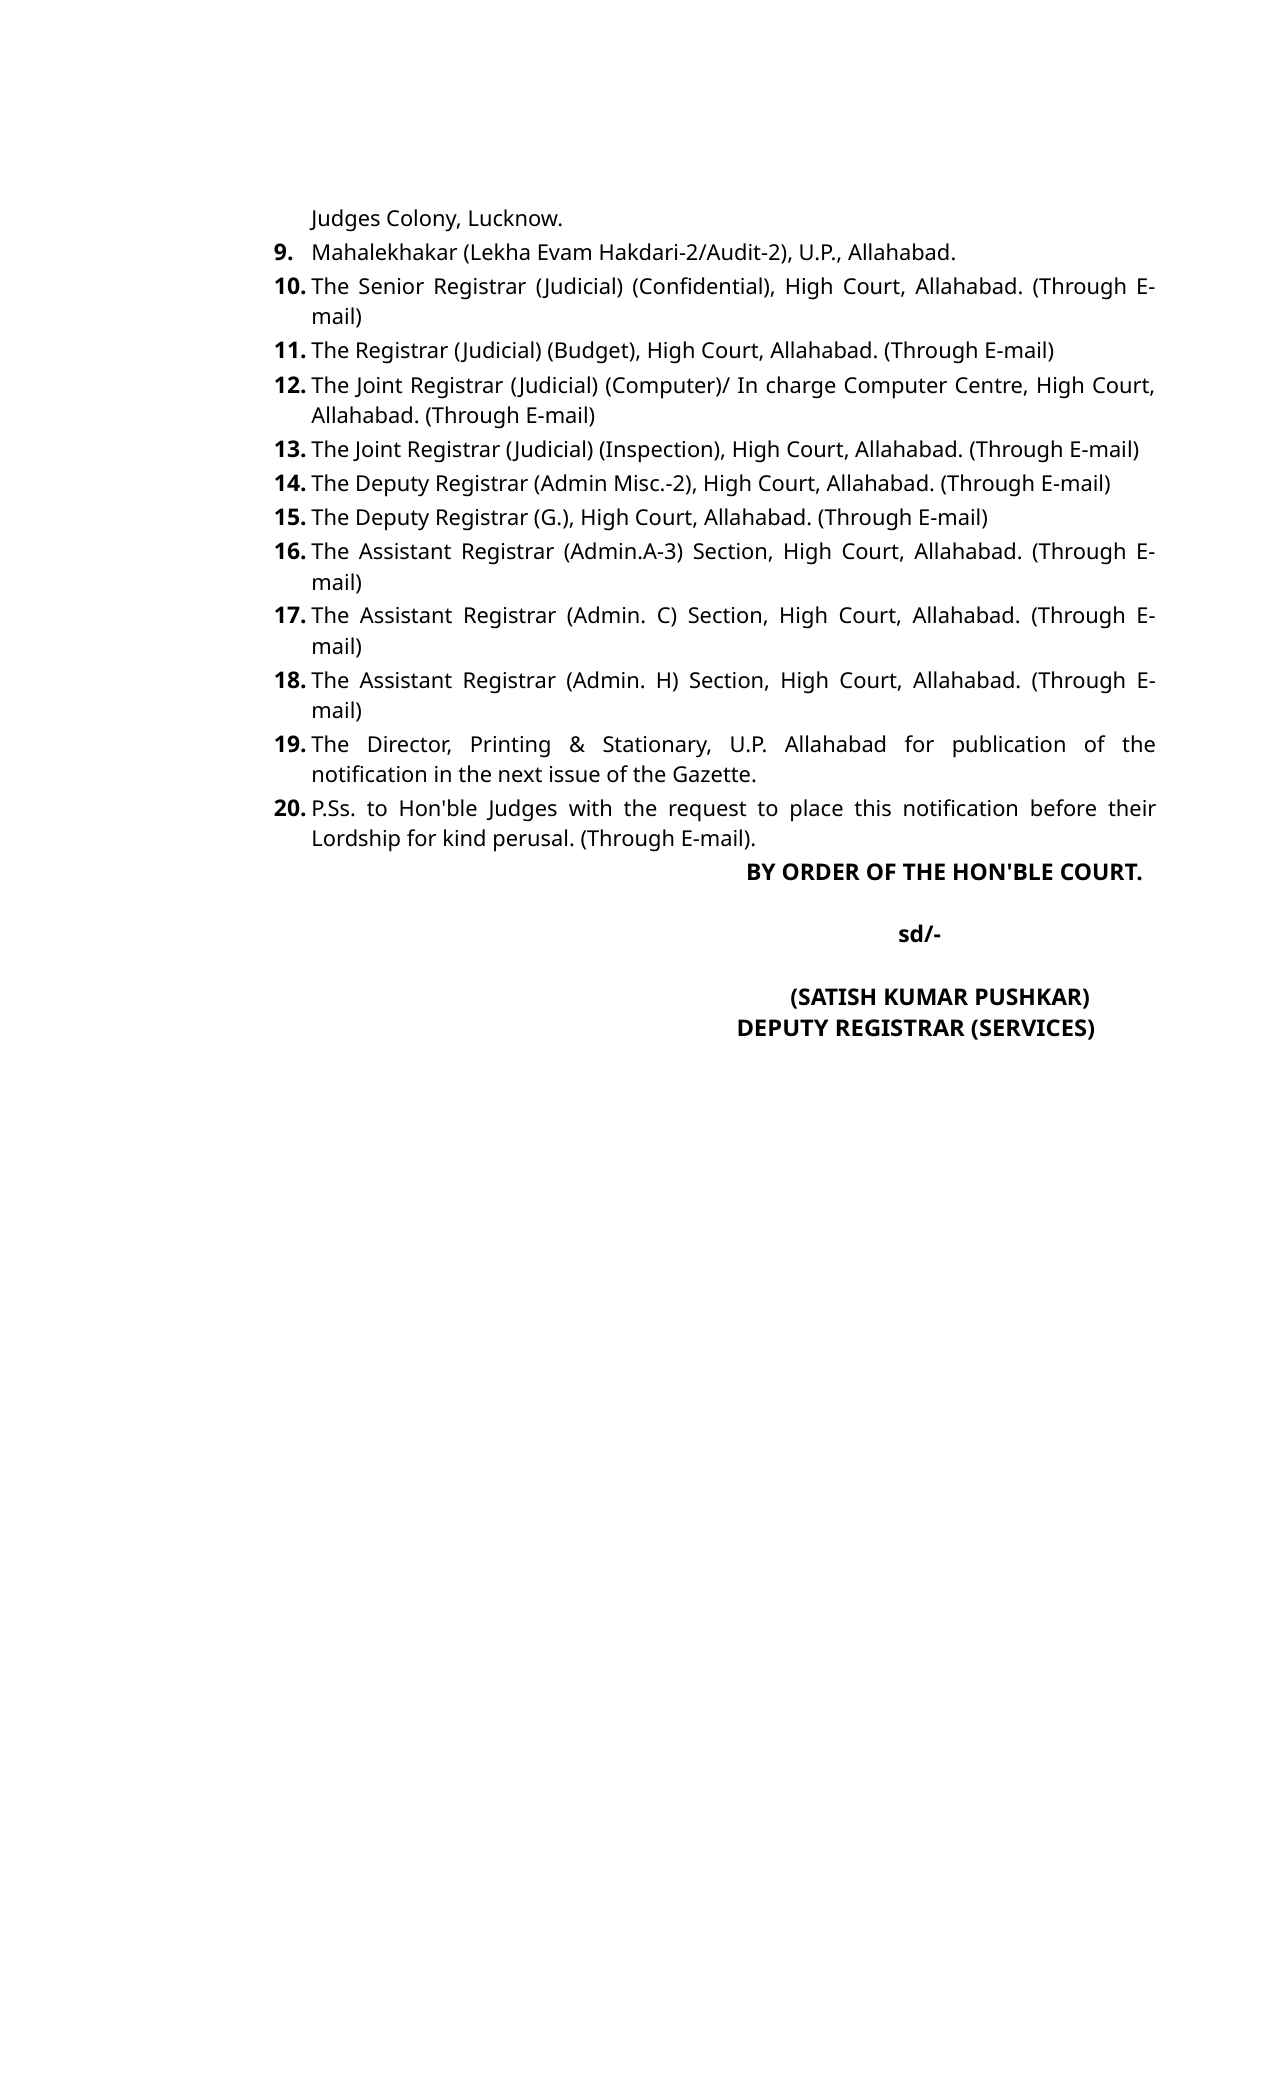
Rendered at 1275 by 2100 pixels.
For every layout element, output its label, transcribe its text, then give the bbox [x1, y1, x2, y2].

list The Senior Registrar (Judicial) (Confidential), High Court, Allahabad. (Through E-mail) [274, 270, 1157, 331]
text BY ORDER OF THE HON'BLE COURT. [236, 856, 1157, 887]
text (SATISH KUMAR PUSHKAR) [236, 981, 1157, 1012]
text sd/- [236, 918, 1157, 949]
list The Assistant Registrar (Admin. H) Section, High Court, Allahabad. (Through E-mail) [274, 663, 1157, 724]
list Mahalekhakar (Lekha Evam Hakdari-2/Audit-2), U.P., Allahabad. [274, 236, 1157, 267]
list The Director, Printing & Stationary, U.P. Allahabad for publication of the notification in the next issue of the Gazette. [274, 728, 1157, 789]
list Judges Colony, Lucknow. [274, 203, 1157, 233]
list The Joint Registrar (Judicial) (Computer)/ In charge Computer Centre, High Court, Allahabad. (Through E-mail) [274, 368, 1157, 429]
list P.Ss. to Hon'ble Judges with the request to place this notification before their Lordship for kind perusal. (Through E-mail). [274, 792, 1157, 853]
list The Registrar (Judicial) (Budget), High Court, Allahabad. (Through E-mail) [274, 334, 1157, 366]
list The Joint Registrar (Judicial) (Inspection), High Court, Allahabad. (Through E-mail) [274, 433, 1157, 464]
list The Deputy Registrar (Admin Misc.-2), High Court, Allahabad. (Through E-mail) [274, 467, 1157, 498]
text DEPUTY REGISTRAR (SERVICES) [236, 1012, 1157, 1043]
list The Assistant Registrar (Admin.A-3) Section, High Court, Allahabad. (Through E-mail) [274, 535, 1157, 596]
list The Assistant Registrar (Admin. C) Section, High Court, Allahabad. (Through E-mail) [274, 599, 1157, 661]
list The Deputy Registrar (G.), High Court, Allahabad. (Through E-mail) [274, 501, 1157, 532]
